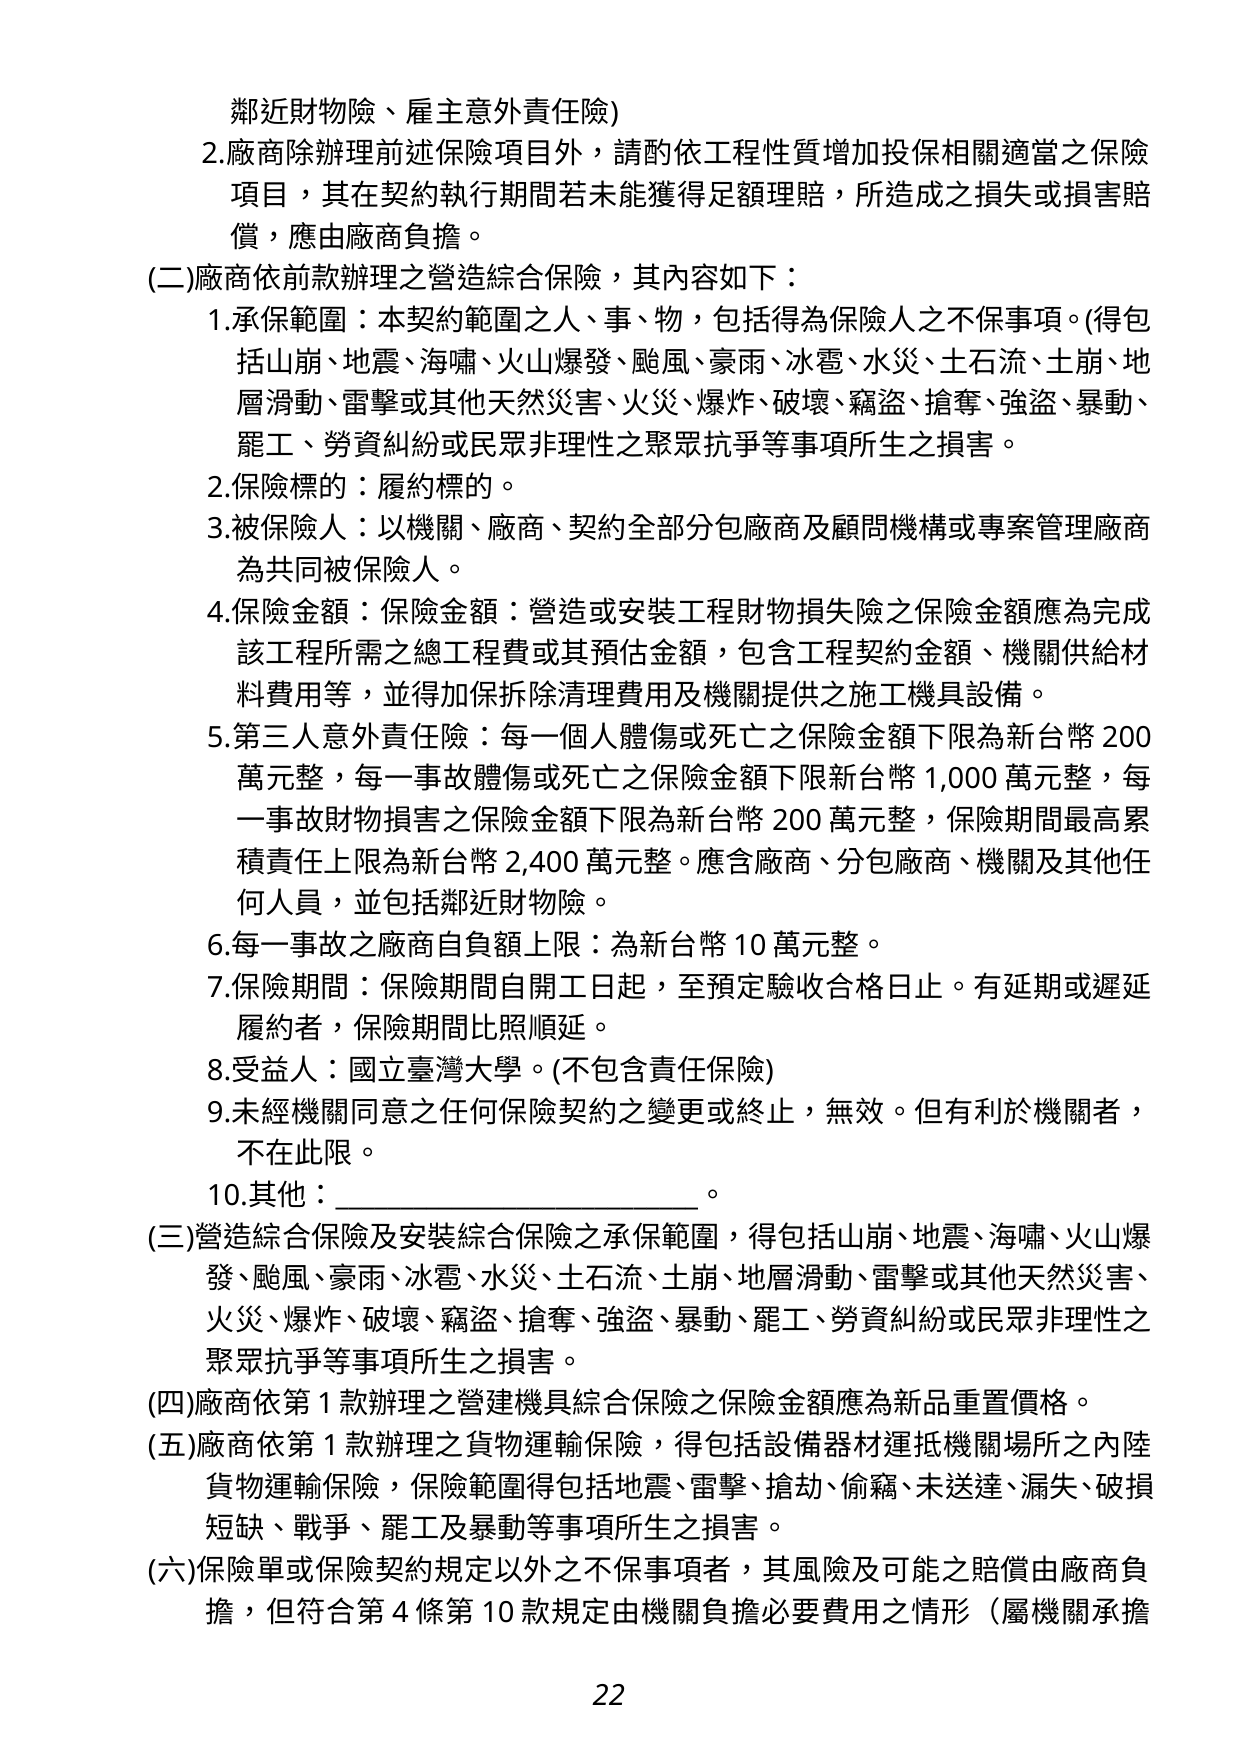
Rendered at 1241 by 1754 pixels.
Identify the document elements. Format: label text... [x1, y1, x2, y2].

text 1.營造綜合保險。(附加第三人意外責任險、第三人建築物龜裂倒塌責任險、鄰近財物險、雇主意外責任險) [201, 89, 1152, 130]
text (二)廠商依前款辦理之營造綜合保險，其內容如下： [148, 255, 1152, 297]
text 2.保險標的：履約標的。 [207, 464, 1152, 505]
text 7.保險期間：保險期間自開工日起，至預定驗收合格日止。有延期或遲延履約者，保險期間比照順延。 [207, 964, 1152, 1047]
text 10.其他：____________________________。 [207, 1172, 1152, 1214]
text 3.被保險人：以機關、廠商、契約全部分包廠商及顧問機構或專案管理廠商為共同被保險人。 [207, 505, 1152, 589]
text (五)廠商依第1款辦理之貨物運輸保險，得包括設備器材運抵機關場所之內陸貨物運輸保險，保險範圍得包括地震、雷擊、搶劫、偷竊、未送達、漏失、破損、短缺、戰爭、罷工及暴動等事項所生之損害。 [148, 1422, 1152, 1547]
text 2.廠商除辦理前述保險項目外，請酌依工程性質增加投保相關適當之保險項目，其在契約執行期間若未能獲得足額理賠，所造成之損失或損害賠償，應由廠商負擔。 [201, 130, 1152, 255]
text (四)廠商依第1款辦理之營建機具綜合保險之保險金額應為新品重置價格。 [148, 1380, 1152, 1422]
text 4.保險金額：保險金額：營造或安裝工程財物損失險之保險金額應為完成該工程所需之總工程費或其預估金額，包含工程契約金額、機關供給材料費用等，並得加保拆除清理費用及機關提供之施工機具設備。 [207, 589, 1152, 714]
text 8.受益人：國立臺灣大學。(不包含責任保險) [207, 1047, 1152, 1089]
text 1.承保範圍：本契約範圍之人、事、物，包括得為保險人之不保事項。(得包括山崩、地震、海嘯、火山爆發、颱風、豪雨、冰雹、水災、土石流、土崩、地層滑動、雷擊或其他天然災害、火災、爆炸、破壞、竊盜、搶奪、強盜、暴動、罷工、勞資糾紛或民眾非理性之聚眾抗爭等事項所生之損害。 [207, 297, 1152, 464]
text 5.第三人意外責任險：每一個人體傷或死亡之保險金額下限為新台幣200萬元整，每一事故體傷或死亡之保險金額下限新台幣1,000萬元整，每一事故財物損害之保險金額下限為新台幣200萬元整，保險期間最高累積責任上限為新台幣2,400萬元整。應含廠商、分包廠商、機關及其他任何人員，並包括鄰近財物險。 [207, 714, 1152, 922]
text 9.未經機關同意之任何保險契約之變更或終止，無效。但有利於機關者，不在此限。 [207, 1089, 1152, 1172]
text (六)保險單或保險契約規定以外之不保事項者，其風險及可能之賠償由廠商負擔，但符合第4條第10款規定由機關負擔必要費用之情形（屬機關承擔 [148, 1547, 1152, 1630]
text (三)營造綜合保險及安裝綜合保險之承保範圍，得包括山崩、地震、海嘯、火山爆發、颱風、豪雨、冰雹、水災、土石流、土崩、地層滑動、雷擊或其他天然災害、火災、爆炸、破壞、竊盜、搶奪、強盜、暴動、罷工、勞資糾紛或民眾非理性之聚眾抗爭等事項所生之損害。 [148, 1214, 1152, 1380]
text 6.每一事故之廠商自負額上限：為新台幣10萬元整。 [207, 922, 1152, 964]
